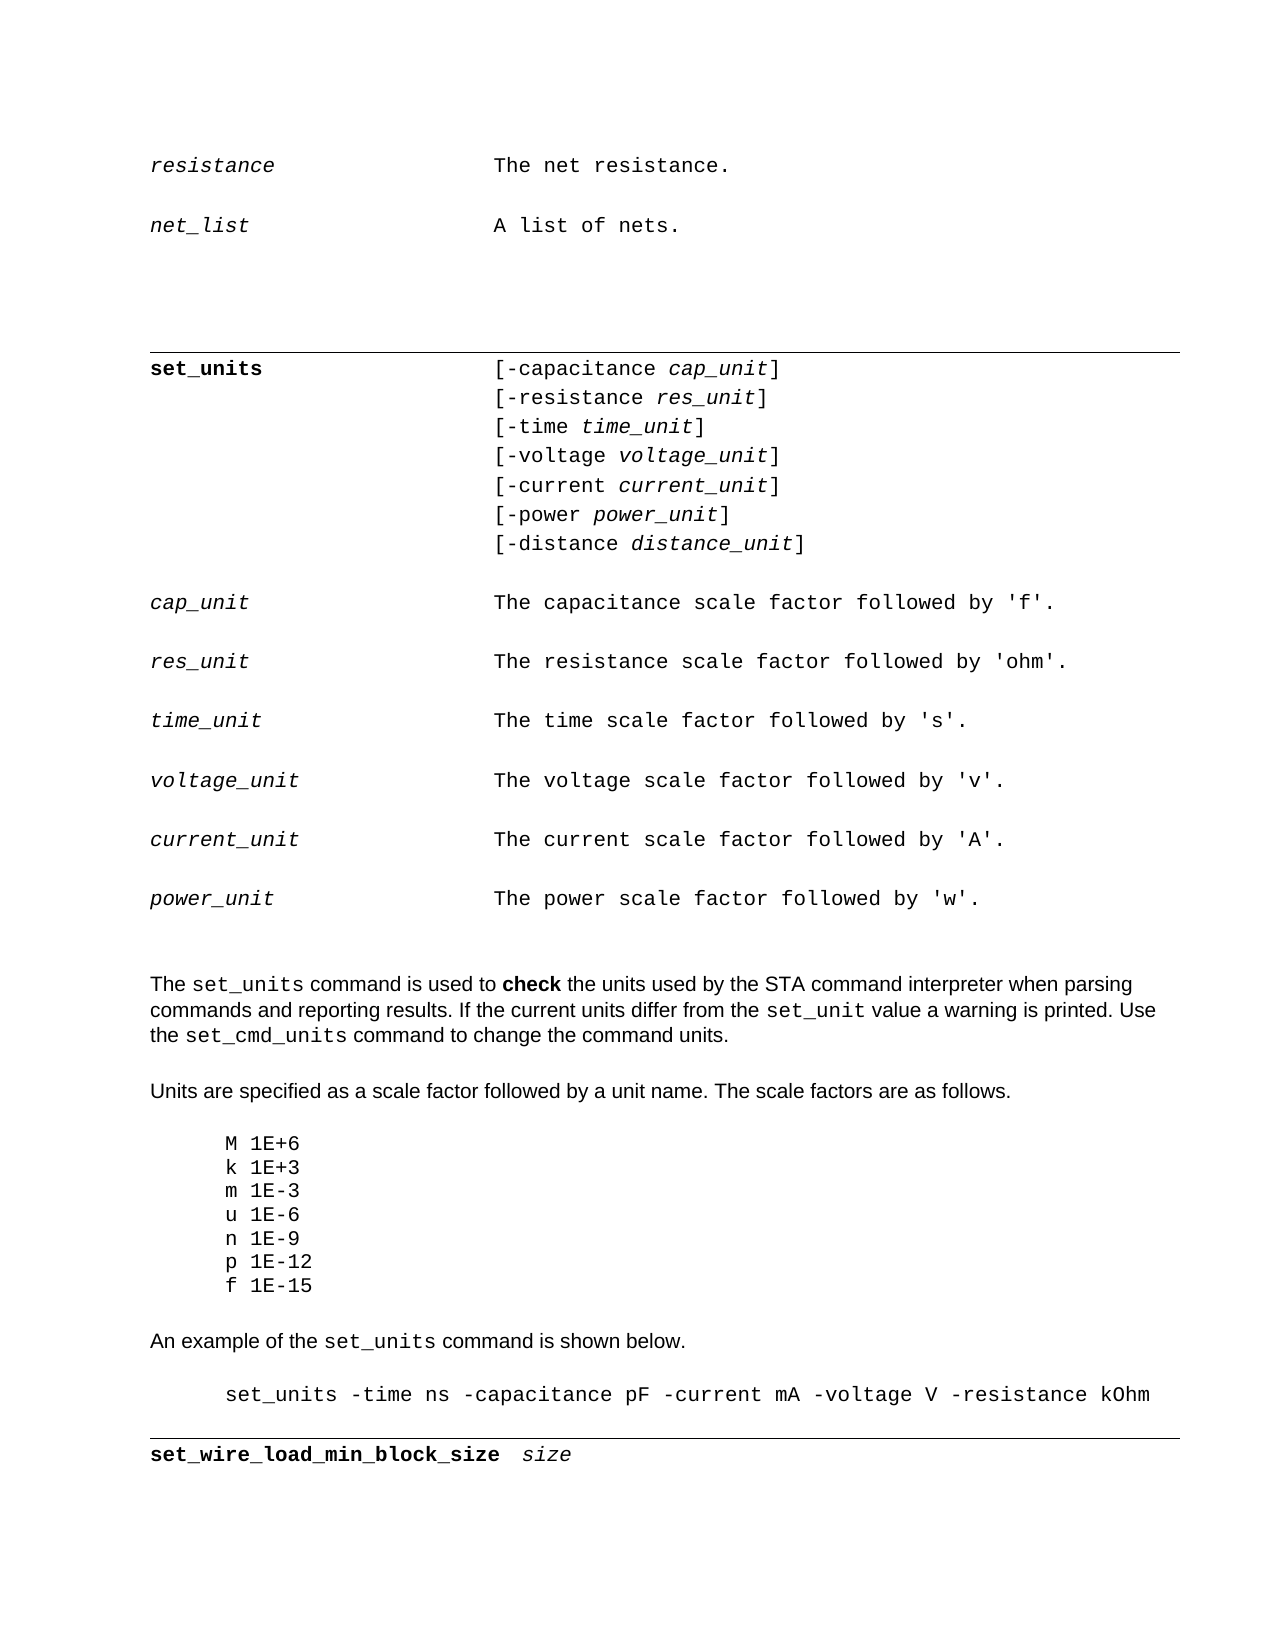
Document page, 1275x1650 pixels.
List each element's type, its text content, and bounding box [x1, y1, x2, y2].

text Units are specified as a scale factor followed by a unit name. The scale factors are as follows. [150, 1079, 1180, 1103]
text An example of the set_units command is shown below. [150, 1328, 1180, 1354]
table_cell cap_unit [150, 587, 493, 646]
table_cell The voltage scale factor followed by 'v'. [493, 764, 1180, 823]
table_header size [522, 1439, 1180, 1497]
table_cell time_unit [150, 705, 493, 764]
text M 1E+6 k 1E+3 m 1E-3 u 1E-6 n 1E-9 p 1E-12 f 1E-15 [225, 1133, 1180, 1298]
text The set_units command is used to check the units used by the STA command interpreter when parsing commands and reporting results. If the current units differ from the set_unit value a warning is printed. Use the set_cmd_units command to change the command units. [150, 972, 1180, 1049]
table_cell res_unit [150, 646, 493, 705]
table_header [-capacitance cap_unit] [-resistance res_unit] [-time time_unit] [-voltage voltage_unit] [-current current_unit] [-power power_unit] [-distance distance_unit] [493, 353, 1180, 587]
table_cell resistance [150, 150, 493, 209]
table_cell power_unit [150, 883, 493, 942]
table_cell The current scale factor followed by 'A'. [493, 823, 1180, 882]
table_header set_units [150, 353, 493, 587]
text set_units -time ns -capacitance pF -current mA -voltage V -resistance kOhm [150, 1384, 1180, 1408]
table_header set_wire_load_min_block_size [150, 1439, 522, 1497]
table_cell The time scale factor followed by 's'. [493, 705, 1180, 764]
table_cell voltage_unit [150, 764, 493, 823]
table_cell A list of nets. [493, 209, 1180, 268]
table_cell The net resistance. [493, 150, 1180, 209]
table_cell net_list [150, 209, 493, 268]
table_cell The capacitance scale factor followed by 'f'. [493, 587, 1180, 646]
table_cell The resistance scale factor followed by 'ohm'. [493, 646, 1180, 705]
table_cell The power scale factor followed by 'w'. [493, 883, 1180, 942]
table_cell current_unit [150, 823, 493, 882]
